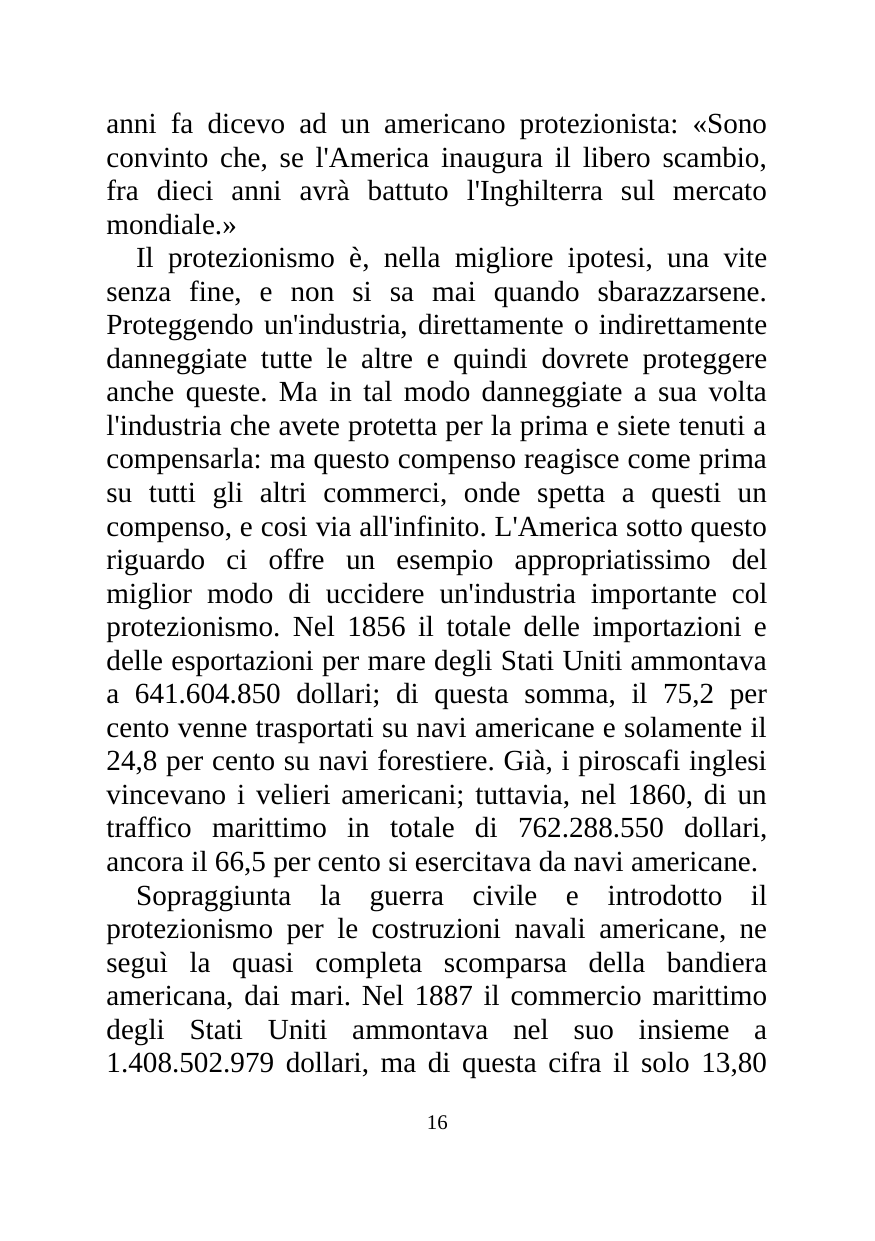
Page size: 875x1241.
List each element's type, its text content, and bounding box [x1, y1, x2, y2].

text Il protezionismo è, nella migliore ipotesi, una vite senza fine, e non si sa mai quando sbarazzarsene. Proteggendo un'industria, direttamente o indirettamente danneggiate tutte le altre e quindi dovrete proteggere anche queste. Ma in tal modo danneggiate a sua volta l'industria che avete protetta per la prima e siete tenuti a compensarla: ma questo compenso reagisce come prima su tutti gli altri commerci, onde spetta a questi un compenso, e cosi via all'infinito. L'America sotto questo riguardo ci offre un esempio appropriatissimo del miglior modo di uccidere un'industria importante col protezionismo. Nel 1856 il totale delle importazioni e delle esportazioni per mare degli Stati Uniti ammontava a 641.604.850 dollari; di questa somma, il 75,2 per cento venne trasportati su navi americane e solamente il 24,8 per cento su navi forestiere. Già, i piroscafi inglesi vincevano i velieri americani; tuttavia, nel 1860, di un traffico marittimo in totale di 762.288.550 dollari, ancora il 66,5 per cento si esercitava da navi americane. [106, 240, 768, 878]
text Sopraggiunta la guerra civile e introdotto il protezionismo per le costruzioni navali americane, ne seguì la quasi completa scomparsa della bandiera americana, dai mari. Nel 1887 il commercio marittimo degli Stati Uniti ammontava nel suo insieme a 1.408.502.979 dollari, ma di questa cifra il solo 13,80 [106, 878, 768, 1079]
text anni fa dicevo ad un americano protezionista: «Sono convinto che, se l'America inaugura il libero scambio, fra dieci anni avrà battuto l'Inghilterra sul mercato mondiale.» [106, 106, 768, 240]
